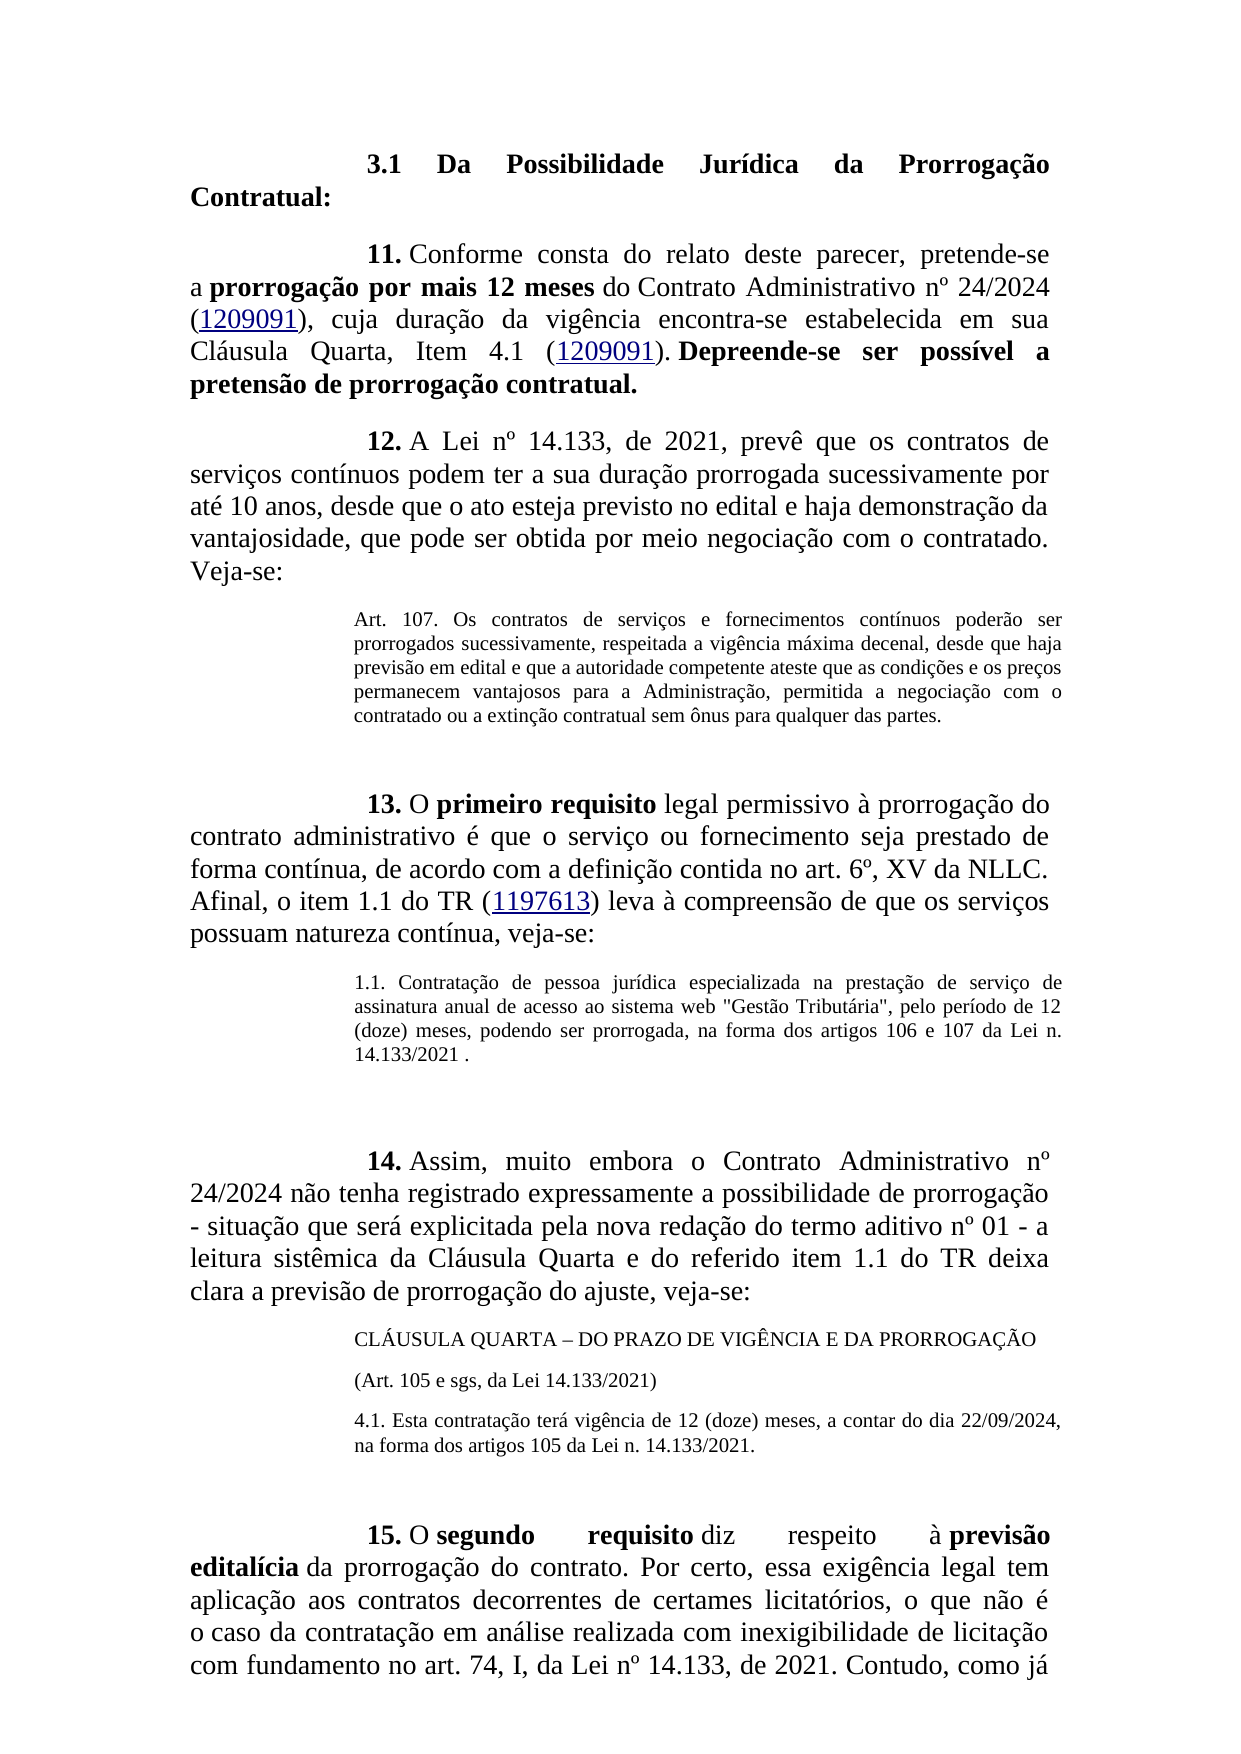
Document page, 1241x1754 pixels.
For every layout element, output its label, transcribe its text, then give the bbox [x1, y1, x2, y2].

text 4.1. Esta contratação terá vigência de 12 (doze) meses, a contar do dia 22/09/2024, na forma dos artigos 105 da Lei n. 14.133/2021. [354, 1408, 1063, 1457]
text (Art. 105 e sgs, da Lei 14.133/2021) [354, 1368, 1063, 1392]
text 13. O primeiro requisito legal permissivo à prorrogação do contrato administrativo é que o serviço ou fornecimento seja prestado de forma contínua, de acordo com a definição contida no art. 6º, XV da NLLC. Afinal, o item 1.1 do TR (1197613) leva à compreensão de que os serviços possuam natureza contínua, veja-se: [190, 787, 1051, 949]
text 12. A Lei nº 14.133, de 2021, prevê que os contratos de serviços contínuos podem ter a sua duração prorrogada sucessivamente por até 10 anos, desde que o ato esteja previsto no edital e haja demonstração da vantajosidade, que pode ser obtida por meio negociação com o contratado. Veja-se: [190, 424, 1051, 586]
text 1.1. Contratação de pessoa jurídica especializada na prestação de serviço de assinatura anual de acesso ao sistema web "Gestão Tributária", pelo período de 12 (doze) meses, podendo ser prorrogada, na forma dos artigos 106 e 107 da Lei n. 14.133/2021 . [354, 970, 1063, 1066]
text 3.1 Da Possibilidade Jurídica da Prorrogação Contratual: [190, 147, 1051, 212]
text 11. Conforme consta do relato deste parecer, pretende-se a prorrogação por mais 12 meses do Contrato Administrativo nº 24/2024 (1209091), cuja duração da vigência encontra-se estabelecida em sua Cláusula Quarta, Item 4.1 (1209091). Depreende-se ser possível a pretensão de prorrogação contratual. [190, 237, 1051, 399]
text Art. 107. Os contratos de serviços e fornecimentos contínuos poderão ser prorrogados sucessivamente, respeitada a vigência máxima decenal, desde que haja previsão em edital e que a autoridade competente ateste que as condições e os preços permanecem vantajosos para a Administração, permitida a negociação com o contratado ou a extinção contratual sem ônus para qualquer das partes. [354, 607, 1063, 727]
text CLÁUSULA QUARTA – DO PRAZO DE VIGÊNCIA E DA PRORROGAÇÃO [354, 1327, 1063, 1351]
text 15. O segundo requisito diz respeito à previsão editalícia da prorrogação do contrato. Por certo, essa exigência legal tem aplicação aos contratos decorrentes de certames licitatórios, o que não é o caso da contratação em análise realizada com inexigibilidade de licitação com fundamento no art. 74, I, da Lei nº 14.133, de 2021. Contudo, como já [190, 1518, 1051, 1680]
text 14. Assim, muito embora o Contrato Administrativo nº 24/2024 não tenha registrado expressamente a possibilidade de prorrogação - situação que será explicitada pela nova redação do termo aditivo nº 01 - a leitura sistêmica da Cláusula Quarta e do referido item 1.1 do TR deixa clara a previsão de prorrogação do ajuste, veja-se: [190, 1144, 1051, 1306]
